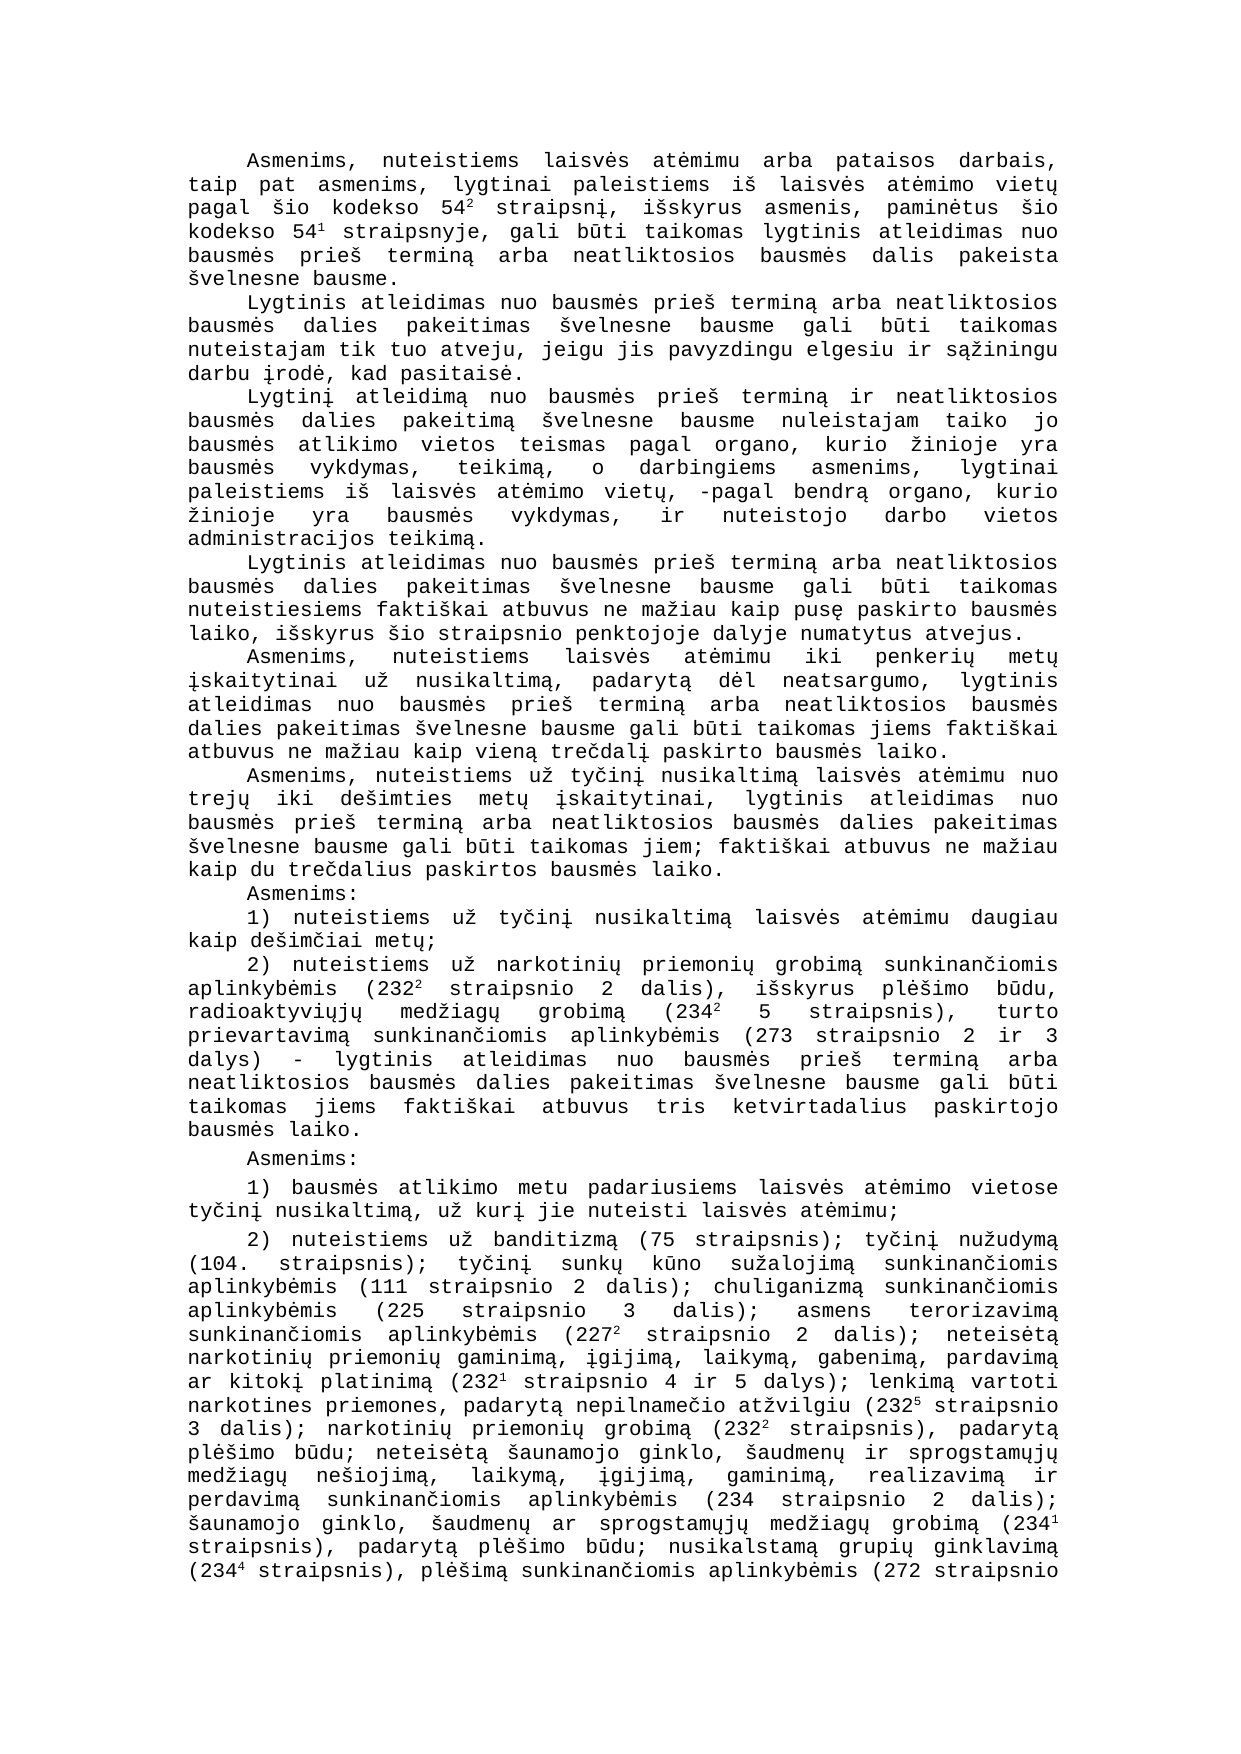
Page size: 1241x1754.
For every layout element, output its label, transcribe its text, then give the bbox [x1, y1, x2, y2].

text Lygtinį atleidimą nuo bausmės prieš terminą ir neatliktosios bausmės dalies pakeitimą švelnesne bausme nuleistajam taiko jo bausmės atlikimo vietos teismas pagal organo, kurio žinioje yra bausmės vykdymas, teikimą, o darbingiems asmenims, lygtinai paleistiems iš laisvės atėmimo vietų, -pagal bendrą organo, kurio žinioje yra bausmės vykdymas, ir nuteistojo darbo vietos administracijos teikimą. [187, 386, 1059, 552]
text Asmenims, nuteistiems už tyčinį nusikaltimą laisvės atėmimu nuo trejų iki dešimties metų įskaitytinai, lygtinis atleidimas nuo bausmės prieš terminą arba neatliktosios bausmės dalies pakeitimas švelnesne bausme gali būti taikomas jiem; faktiškai atbuvus ne mažiau kaip du trečdalius paskirtos bausmės laiko. [187, 765, 1059, 883]
text 1) bausmės atlikimo metu padariusiems laisvės atėmimo vietose tyčinį nusikaltimą, už kurį jie nuteisti laisvės atėmimu; [187, 1177, 1059, 1224]
text Asmenims, nuteistiems laisvės atėmimu arba pataisos darbais, taip pat asmenims, lygtinai paleistiems iš laisvės atėmimo vietų pagal šio kodekso 542 straipsnį, išskyrus asmenis, paminėtus šio kodekso 541 straipsnyje, gali būti taikomas lygtinis atleidimas nuo bausmės prieš terminą arba neatliktosios bausmės dalis pakeista švelnesne bausme. [187, 150, 1059, 292]
text 1) nuteistiems už tyčinį nusikaltimą laisvės atėmimu daugiau kaip dešimčiai metų; [187, 907, 1059, 954]
text Lygtinis atleidimas nuo bausmės prieš terminą arba neatliktosios bausmės dalies pakeitimas švelnesne bausme gali būti taikomas nuteistiesiems faktiškai atbuvus ne mažiau kaip pusę paskirto bausmės laiko, išskyrus šio straipsnio penktojoje dalyje numatytus atvejus. [187, 552, 1059, 647]
text Asmenims: [187, 1148, 1059, 1172]
text 2) nuteistiems už narkotinių priemonių grobimą sunkinančiomis aplinkybėmis (2322 straipsnio 2 dalis), išskyrus plėšimo būdu, radioaktyviųjų medžiagų grobimą (2342 5 straipsnis), turto prievartavimą sunkinančiomis aplinkybėmis (273 straipsnio 2 ir 3 dalys) - lygtinis atleidimas nuo bausmės prieš terminą arba neatliktosios bausmės dalies pakeitimas švelnesne bausme gali būti taikomas jiems faktiškai atbuvus tris ketvirtadalius paskirtojo bausmės laiko. [187, 954, 1059, 1143]
text Asmenims, nuteistiems laisvės atėmimu iki penkerių metų įskaitytinai už nusikaltimą, padarytą dėl neatsargumo, lygtinis atleidimas nuo bausmės prieš terminą arba neatliktosios bausmės dalies pakeitimas švelnesne bausme gali būti taikomas jiems faktiškai atbuvus ne mažiau kaip vieną trečdalį paskirto bausmės laiko. [187, 647, 1059, 765]
text Lygtinis atleidimas nuo bausmės prieš terminą arba neatliktosios bausmės dalies pakeitimas švelnesne bausme gali būti taikomas nuteistajam tik tuo atveju, jeigu jis pavyzdingu elgesiu ir sąžiningu darbu įrodė, kad pasitaisė. [187, 292, 1059, 386]
text 2) nuteistiems už banditizmą (75 straipsnis); tyčinį nužudymą (104. straipsnis); tyčinį sunkų kūno sužalojimą sunkinančiomis aplinkybėmis (111 straipsnio 2 dalis); chuliganiz­mą sunkinančiomis aplinkybėmis (225 straipsnio 3 dalis); asmens terorizavimą sunkinančiomis aplinkybėmis (2272 straipsnio 2 dalis); neteisėtą narkotinių priemonių gaminimą, įgijimą, laikymą, gabenimą, pardavimą ar kitokį platinimą (2321 straipsnio 4 ir 5 dalys); lenkimą vartoti narkotines priemones, padarytą nepilnamečio atžvilgiu (2325 straipsnio 3 dalis); narkotinių priemonių grobimą (2322 straipsnis), padarytą plėšimo būdu; neteisėtą šaunamojo ginklo, šaudmenų ir sprogstamųjų medžiagų nešiojimą, laikymą, įgijimą, gaminimą, realizavimą ir perdavimą sunkinančiomis aplinkybėmis (234 straipsnio 2 dalis); šaunamojo ginklo, šaudmenų ar sprogstamųjų medžiagų grobimą (2341 straipsnis), padarytą plėšimo būdu; nusikalstamą grupių ginklavimą (2344 straipsnis), plėšimą sunkinančiomis aplinkybėmis (272 straipsnio [187, 1229, 1059, 1584]
text Asmenims: [187, 883, 1059, 907]
